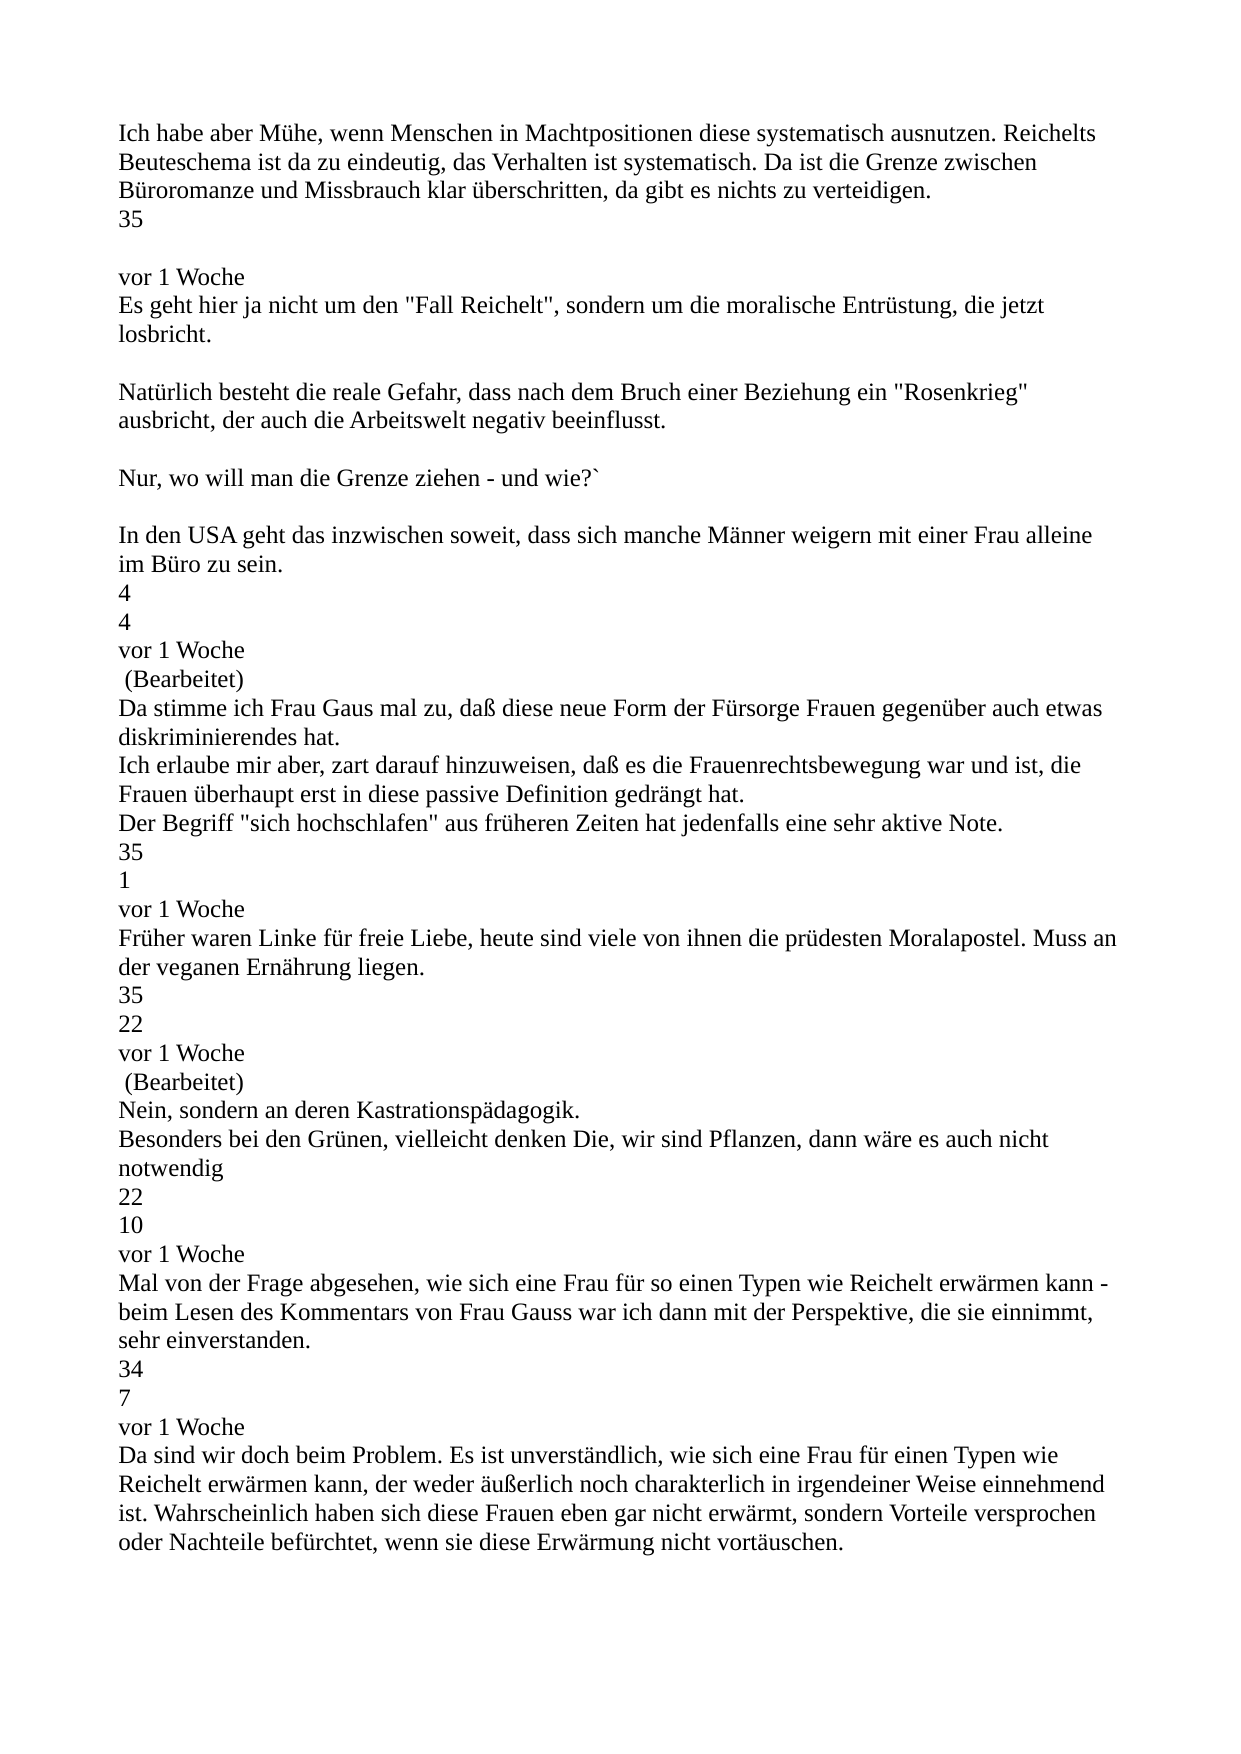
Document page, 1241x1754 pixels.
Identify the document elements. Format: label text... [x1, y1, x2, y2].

text Besonders bei den Grünen, vielleicht denken Die, wir sind Pflanzen, dann wäre es auch nicht notwendig [118, 1124, 1122, 1182]
text Ich erlaube mir aber, zart darauf hinzuweisen, daß es die Frauenrechtsbewegung war und ist, die Frauen überhaupt erst in diese passive Definition gedrängt hat. [118, 751, 1122, 808]
text 7 [118, 1383, 1122, 1412]
text vor 1 Woche [118, 894, 1122, 923]
text 35 [118, 981, 1122, 1009]
text 22 [118, 1182, 1122, 1211]
text vor 1 Woche [118, 1038, 1122, 1067]
text Da stimme ich Frau Gaus mal zu, daß diese neue Form der Fürsorge Frauen gegenüber auch etwas diskriminierendes hat. [118, 693, 1122, 751]
text (Bearbeitet) [118, 1067, 1122, 1096]
text Ich habe aber Mühe, wenn Menschen in Machtpositionen diese systematisch ausnutzen. Reichelts Beuteschema ist da zu eindeutig, das Verhalten ist systematisch. Da ist die Grenze zwischen Büroromanze und Missbrauch klar überschritten, da gibt es nichts zu verteidigen. [118, 118, 1122, 204]
text 35 [118, 204, 1122, 233]
text 4 [118, 607, 1122, 636]
text 4 [118, 578, 1122, 607]
text vor 1 Woche [118, 636, 1122, 664]
text Natürlich besteht die reale Gefahr, dass nach dem Bruch einer Beziehung ein "Rosenkrieg" ausbricht, der auch die Arbeitswelt negativ beeinflusst. [118, 377, 1122, 434]
text Mal von der Frage abgesehen, wie sich eine Frau für so einen Typen wie Reichelt erwärmen kann - beim Lesen des Kommentars von Frau Gauss war ich dann mit der Perspektive, die sie einnimmt, sehr einverstanden. [118, 1268, 1122, 1354]
text 22 [118, 1009, 1122, 1038]
text vor 1 Woche [118, 1412, 1122, 1441]
text Früher waren Linke für freie Liebe, heute sind viele von ihnen die prüdesten Moralapostel. Muss an der veganen Ernährung liegen. [118, 923, 1122, 981]
text 34 [118, 1354, 1122, 1383]
text 10 [118, 1211, 1122, 1239]
text 1 [118, 866, 1122, 894]
text 35 [118, 837, 1122, 866]
text Es geht hier ja nicht um den "Fall Reichelt", sondern um die moralische Entrüstung, die jetzt losbricht. [118, 291, 1122, 348]
text (Bearbeitet) [118, 664, 1122, 693]
text Da sind wir doch beim Problem. Es ist unverständlich, wie sich eine Frau für einen Typen wie Reichelt erwärmen kann, der weder äußerlich noch charakterlich in irgendeiner Weise einnehmend ist. Wahrscheinlich haben sich diese Frauen eben gar nicht erwärmt, sondern Vorteile versprochen oder Nachteile befürchtet, wenn sie diese Erwärmung nicht vortäuschen. [118, 1441, 1122, 1556]
text vor 1 Woche [118, 262, 1122, 291]
text Nein, sondern an deren Kastrationspädagogik. [118, 1096, 1122, 1124]
text Nur, wo will man die Grenze ziehen - und wie?` [118, 463, 1122, 492]
text In den USA geht das inzwischen soweit, dass sich manche Männer weigern mit einer Frau alleine im Büro zu sein. [118, 521, 1122, 578]
text Der Begriff "sich hochschlafen" aus früheren Zeiten hat jedenfalls eine sehr aktive Note. [118, 808, 1122, 837]
text vor 1 Woche [118, 1239, 1122, 1268]
